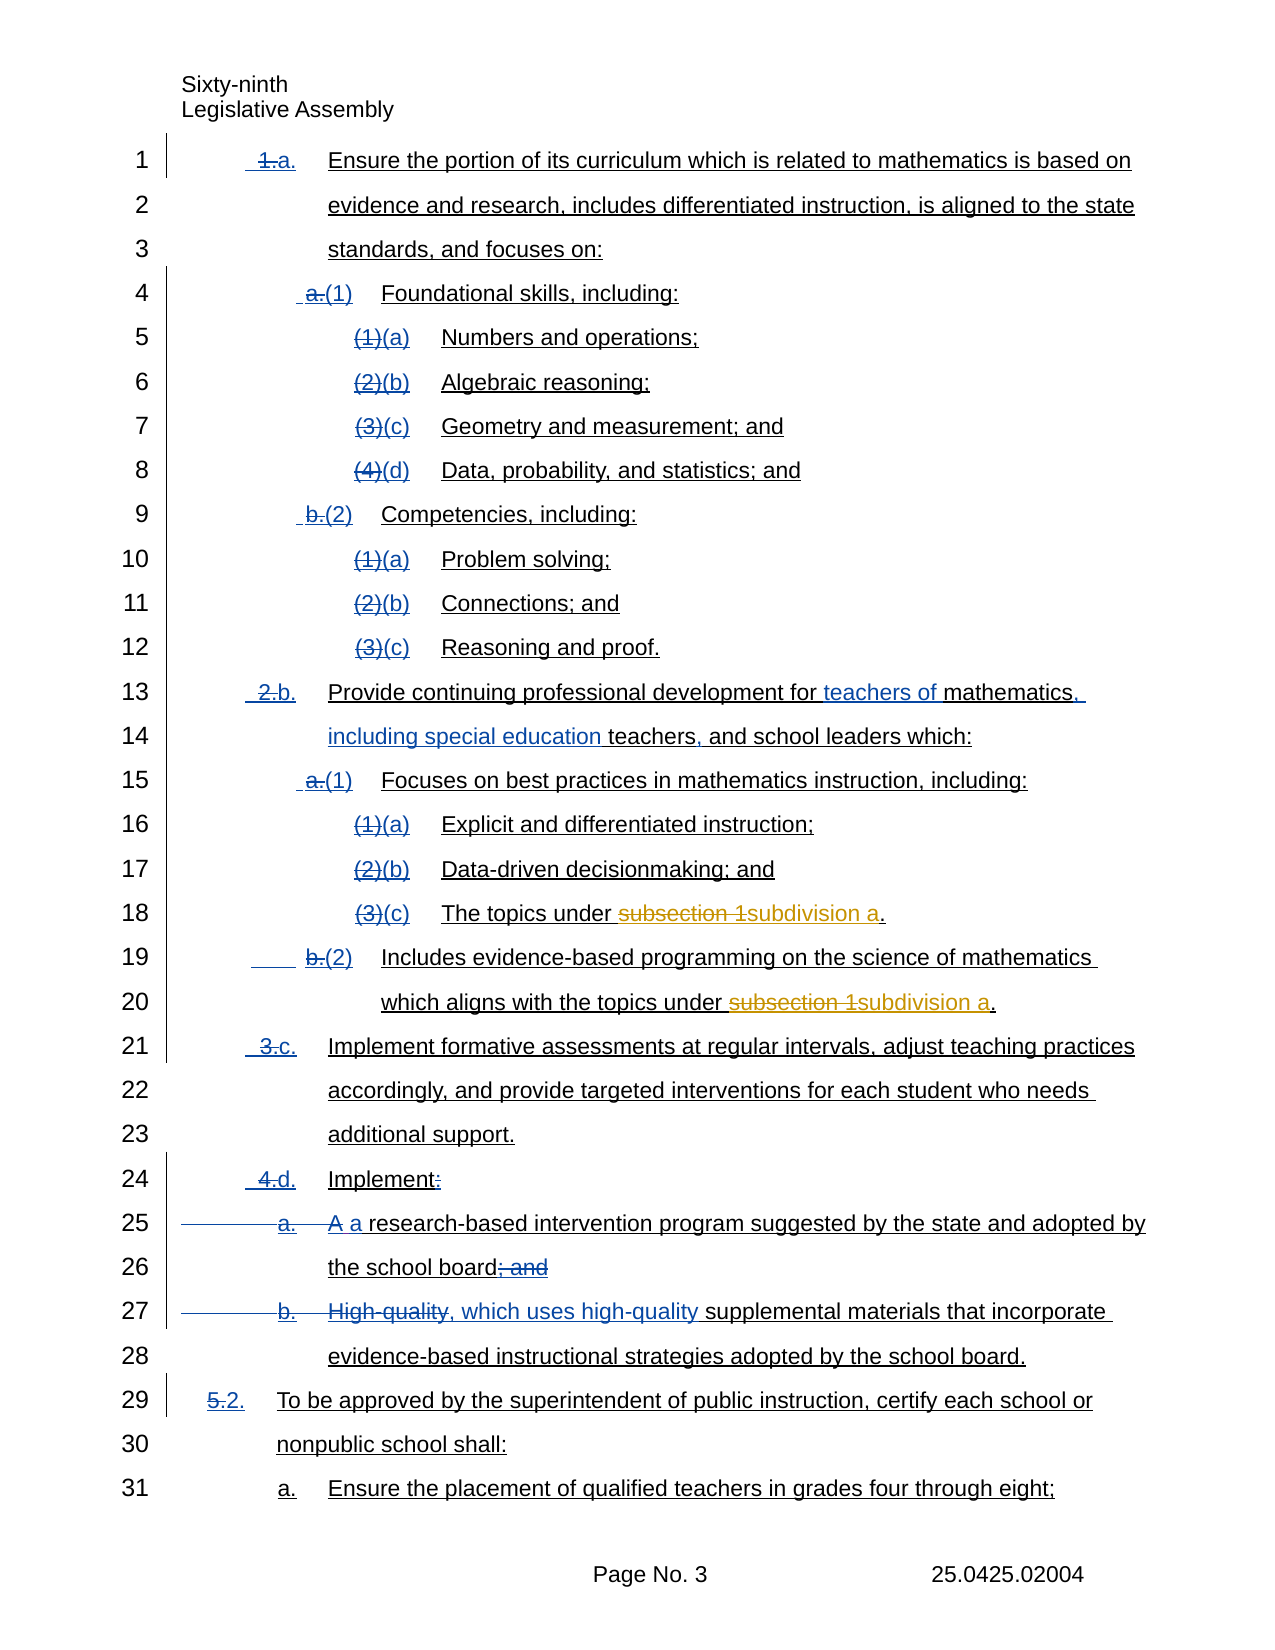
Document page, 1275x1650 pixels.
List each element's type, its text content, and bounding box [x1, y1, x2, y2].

text (2) Includes evidence-based programming on the science of mathematics which aligns with the topics under subdivision a. [181, 930, 1154, 1019]
text d. Implement a research-based intervention program suggested by the state and adopted by the school board, which uses high-quality supplemental materials that incorporate evidence-based instructional strategies adopted by the school board. [181, 1152, 1154, 1373]
text (b) Algebraic reasoning; [181, 355, 1154, 399]
text (c) Geometry and measurement; and [181, 399, 1154, 443]
text 2. To be approved by the superintendent of public instruction, certify each school or nonpublic school shall: [181, 1373, 1154, 1461]
text (b) Connections; and [181, 576, 1154, 620]
text (2) Competencies, including: [181, 487, 1154, 532]
text (1) Focuses on best practices in mathematics instruction, including: [181, 753, 1154, 797]
text c. Implement formative assessments at regular intervals, adjust teaching practices accordingly, and provide targeted interventions for each student who needs additional support. [181, 1019, 1154, 1152]
text (d) Data, probability, and statistics; and [181, 443, 1154, 487]
text a. Ensure the placement of qualified teachers in grades four through eight; [181, 1461, 1154, 1506]
text (b) Data-driven decisionmaking; and [181, 842, 1154, 886]
text (a) Explicit and differentiated instruction; [181, 797, 1154, 842]
text (c) The topics under subdivision a. [181, 886, 1154, 930]
text (c) Reasoning and proof. [181, 620, 1154, 664]
text a. Ensure the portion of its curriculum which is related to mathematics is based on evidence and research, includes differentiated instruction, is aligned to the state standards, and focuses on: [181, 133, 1154, 266]
text (a) Problem solving; [181, 532, 1154, 576]
text (1) Foundational skills, including: [181, 266, 1154, 310]
text b. Provide continuing professional development for teachers of mathematics, including special education teachers, and school leaders which: [181, 664, 1154, 753]
text (a) Numbers and operations; [181, 310, 1154, 355]
